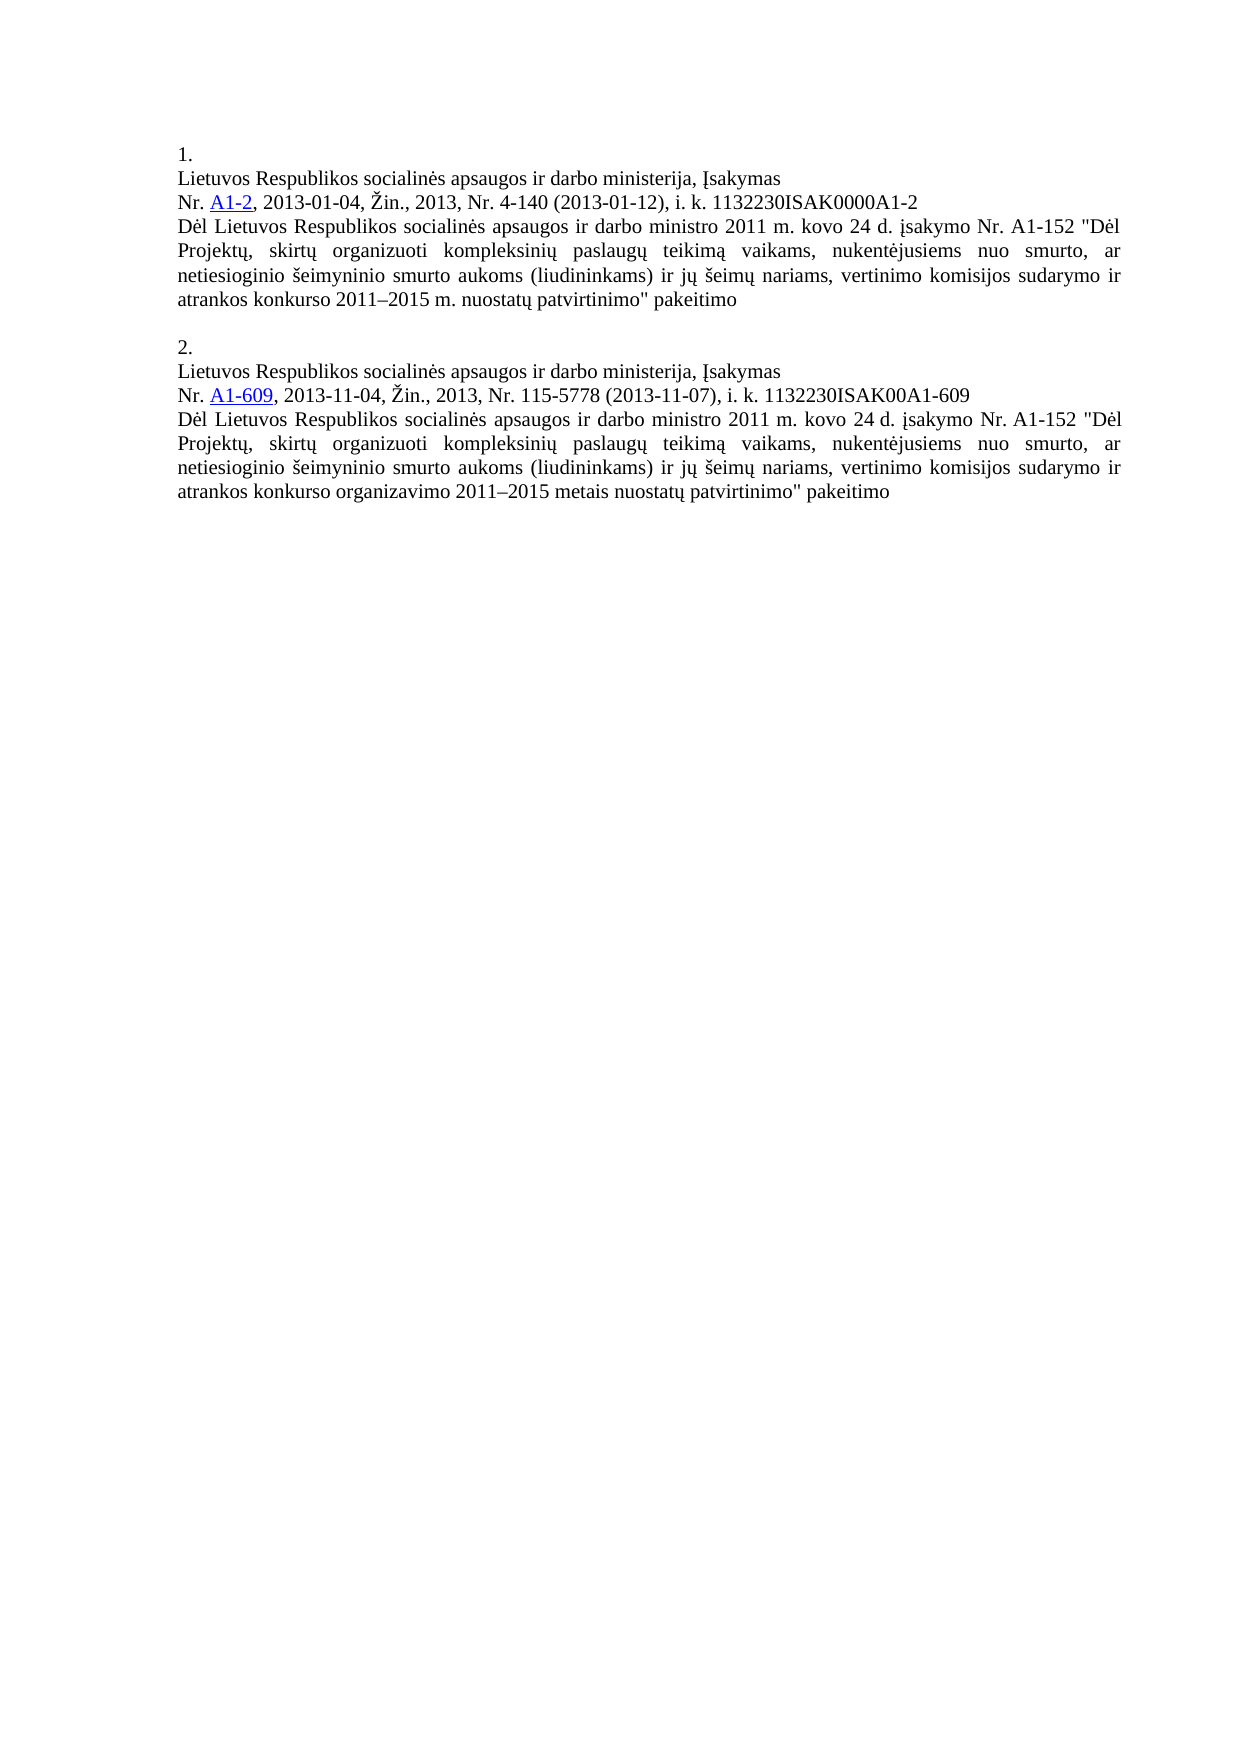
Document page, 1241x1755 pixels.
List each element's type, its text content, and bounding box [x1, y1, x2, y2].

text Nr. A1-2, 2013-01-04, Žin., 2013, Nr. 4-140 (2013-01-12), i. k. 1132230ISAK0000A1-2 [177, 190, 1122, 214]
text 1. [177, 142, 1122, 166]
text 2. [177, 335, 1122, 359]
text Nr. A1-609, 2013-11-04, Žin., 2013, Nr. 115-5778 (2013-11-07), i. k. 1132230ISAK00A1-609 [177, 383, 1122, 407]
text Dėl Lietuvos Respublikos socialinės apsaugos ir darbo ministro 2011 m. kovo 24 d. įsakymo Nr. A1-152 "Dėl Projektų, skirtų organizuoti kompleksinių paslaugų teikimą vaikams, nukentėjusiems nuo smurto, ar netiesioginio šeimyninio smurto aukoms (liudininkams) ir jų šeimų nariams, vertinimo komisijos sudarymo ir atrankos konkurso organizavimo 2011–2015 metais nuostatų patvirtinimo" pakeitimo [177, 407, 1122, 503]
text Lietuvos Respublikos socialinės apsaugos ir darbo ministerija, Įsakymas [177, 166, 1122, 190]
text Dėl Lietuvos Respublikos socialinės apsaugos ir darbo ministro 2011 m. kovo 24 d. įsakymo Nr. A1-152 "Dėl Projektų, skirtų organizuoti kompleksinių paslaugų teikimą vaikams, nukentėjusiems nuo smurto, ar netiesioginio šeimyninio smurto aukoms (liudininkams) ir jų šeimų nariams, vertinimo komisijos sudarymo ir atrankos konkurso 2011–2015 m. nuostatų patvirtinimo" pakeitimo [177, 214, 1122, 311]
text Lietuvos Respublikos socialinės apsaugos ir darbo ministerija, Įsakymas [177, 359, 1122, 383]
